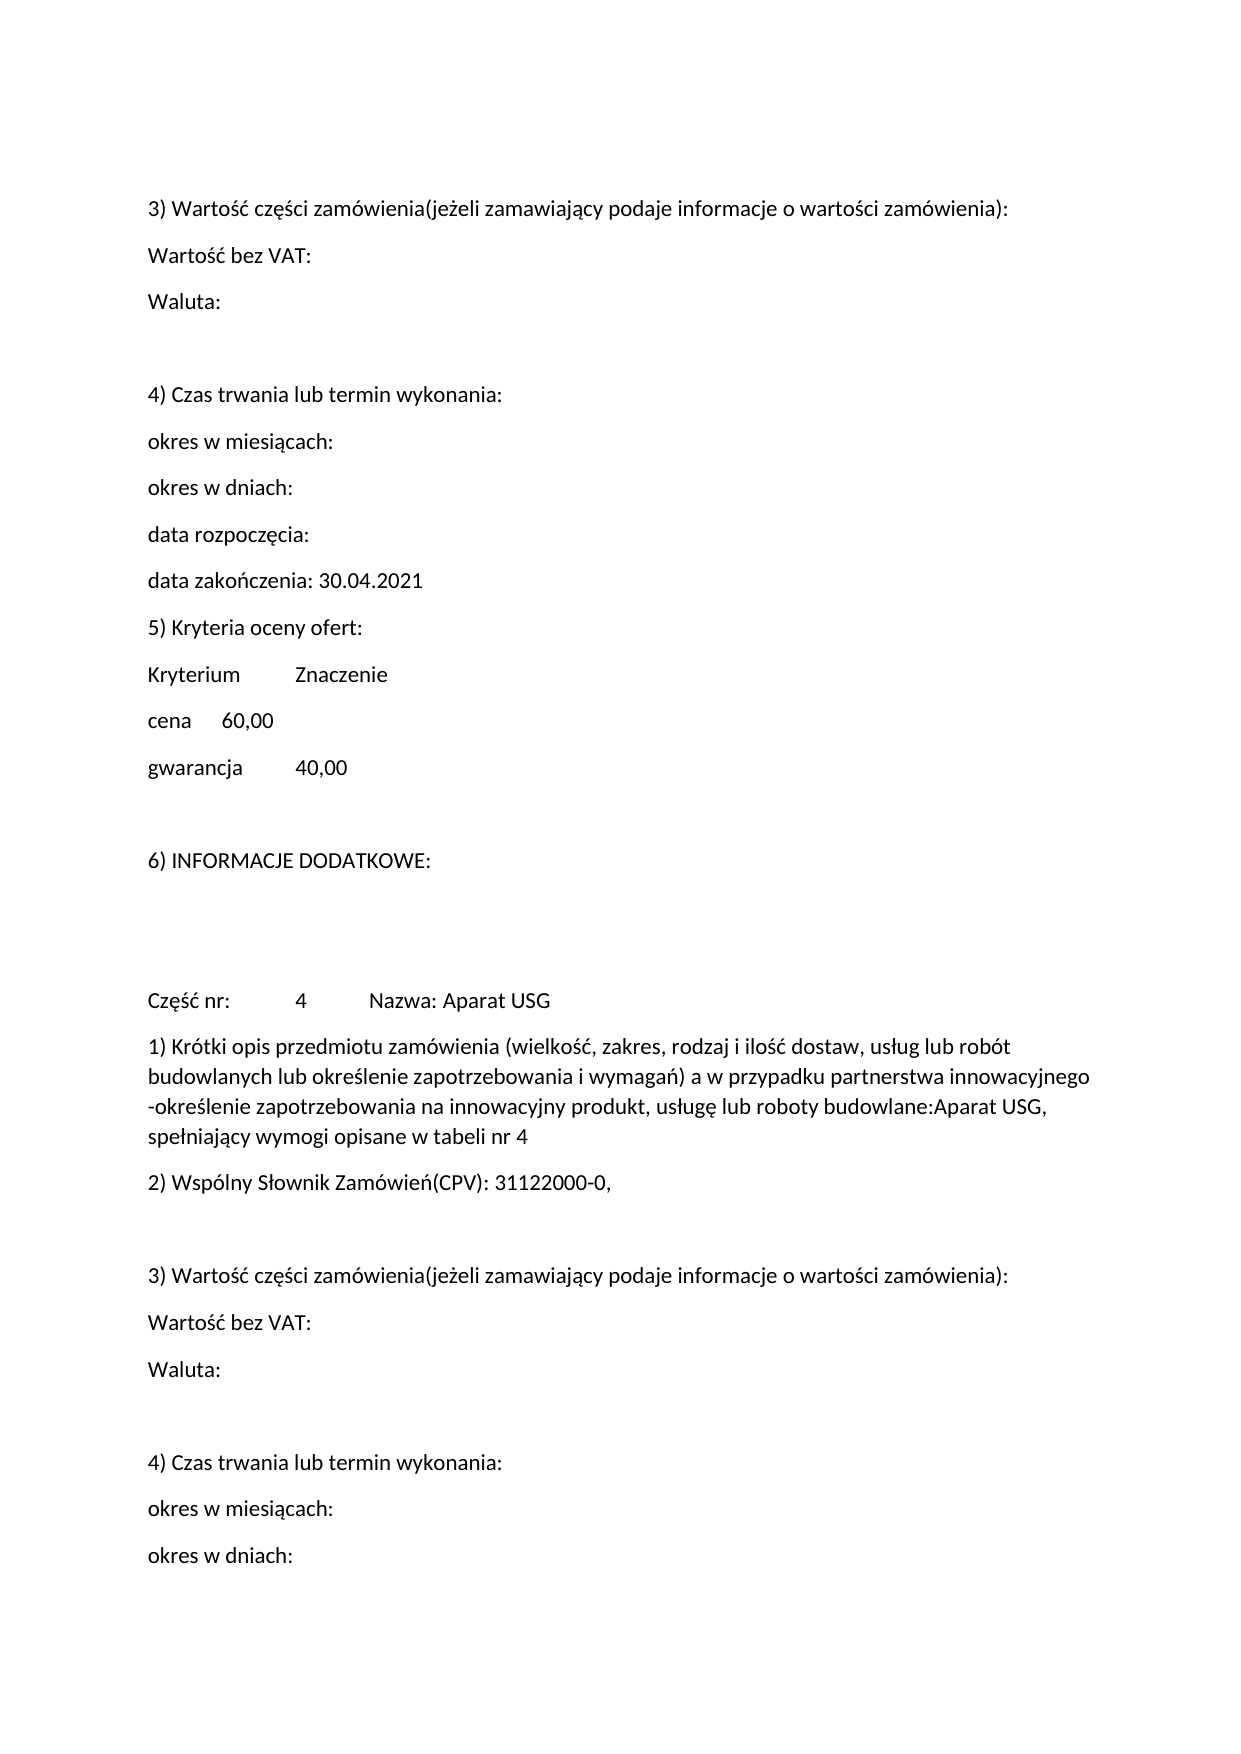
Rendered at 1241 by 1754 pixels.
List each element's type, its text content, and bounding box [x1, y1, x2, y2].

text gwarancja 40,00 [148, 753, 1093, 781]
text Część nr: 4 Nazwa: Aparat USG [148, 986, 1093, 1014]
text okres w dniach: [148, 1541, 1093, 1569]
text okres w miesiącach: [148, 427, 1093, 455]
text 1) Krótki opis przedmiotu zamówienia (wielkość, zakres, rodzaj i ilość dostaw, usług lub robót budowlanych lub określenie zapotrzebowania i wymagań) a w przypadku partnerstwa innowacyjnego -określenie zapotrzebowania na innowacyjny produkt, usługę lub roboty budowlane:Aparat USG, spełniający wymogi opisane w tabeli nr 4 [148, 1032, 1093, 1150]
text 5) Kryteria oceny ofert: [148, 613, 1093, 641]
text 4) Czas trwania lub termin wykonania: [148, 1448, 1093, 1476]
text 3) Wartość części zamówienia(jeżeli zamawiający podaje informacje o wartości zamówienia): [148, 1262, 1093, 1290]
text 2) Wspólny Słownik Zamówień(CPV): 31122000-0, [148, 1168, 1093, 1197]
text 6) INFORMACJE DODATKOWE: [148, 846, 1093, 874]
text Wartość bez VAT: [148, 1308, 1093, 1336]
text cena 60,00 [148, 706, 1093, 734]
text Waluta: [148, 287, 1093, 315]
text 3) Wartość części zamówienia(jeżeli zamawiający podaje informacje o wartości zamówienia): [148, 194, 1093, 222]
text Wartość bez VAT: [148, 241, 1093, 269]
text okres w dniach: [148, 473, 1093, 502]
text Waluta: [148, 1355, 1093, 1383]
text data rozpoczęcia: [148, 520, 1093, 548]
text Kryterium Znaczenie [148, 660, 1093, 688]
text 4) Czas trwania lub termin wykonania: [148, 380, 1093, 408]
text okres w miesiącach: [148, 1494, 1093, 1522]
text data zakończenia: 30.04.2021 [148, 567, 1093, 595]
